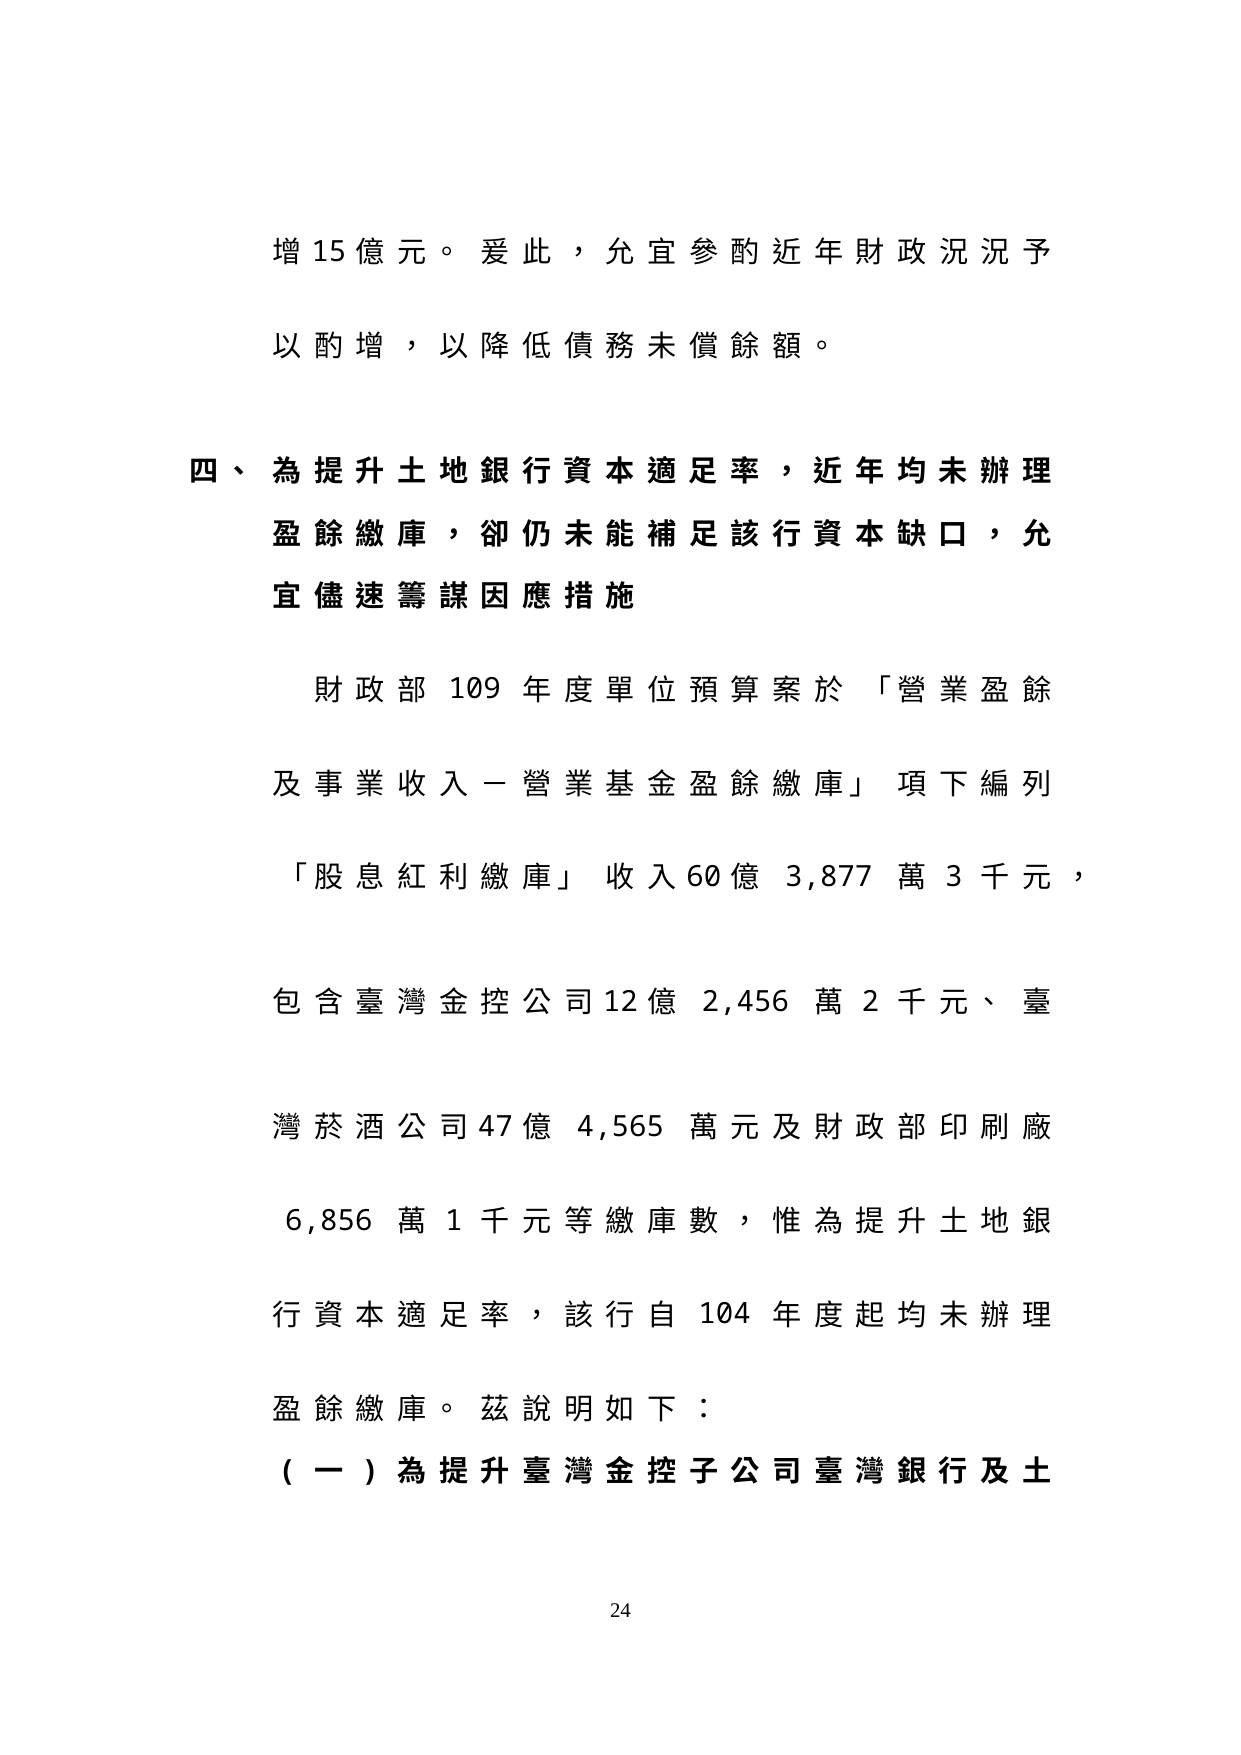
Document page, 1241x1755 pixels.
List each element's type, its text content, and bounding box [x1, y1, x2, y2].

text 增15億元。爰此，允宜參酌近年財政況況予以酌增，以降低債務未償餘額。 [242, 177, 1058, 365]
text 四、為提升土地銀行資本適足率，近年均未辦理盈餘繳庫，卻仍未能補足該行資本缺口，允宜儘速籌謀因應措施 [183, 427, 1058, 615]
text (一)為提升臺灣金控子公司臺灣銀行及土 [242, 1427, 1058, 1490]
text 財政部109年度單位預算案於「營業盈餘及事業收入－營業基金盈餘繳庫」項下編列「股息紅利繳庫」收入60億3,877萬3千元，包含臺灣金控公司12億2,456萬2千元、臺灣菸酒公司47億4,565萬元及財政部印刷廠6,856萬1千元等繳庫數，惟為提升土地銀行資本適足率，該行自104年度起均未辦理盈餘繳庫。茲說明如下： [242, 615, 1058, 1427]
